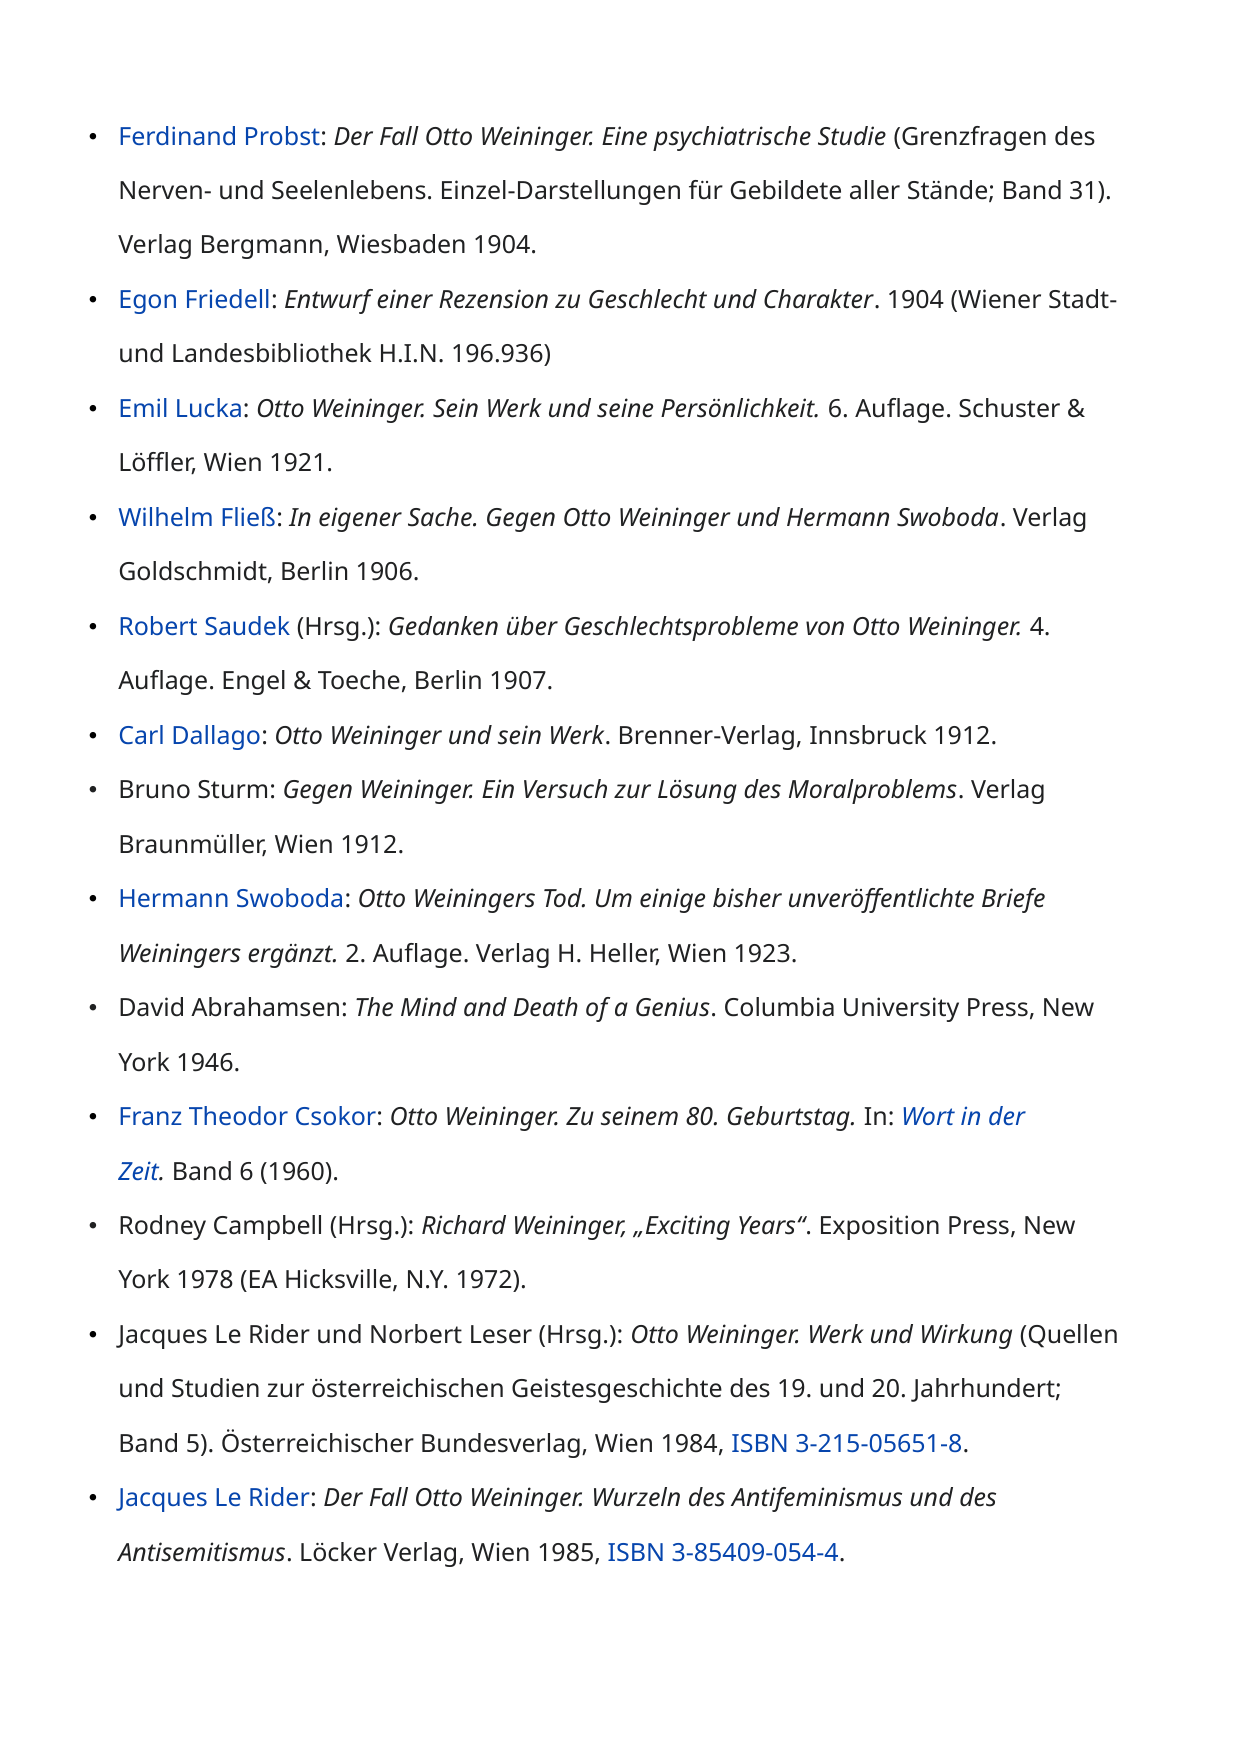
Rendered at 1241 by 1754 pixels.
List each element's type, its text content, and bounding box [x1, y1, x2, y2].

list Ferdinand Probst: Der Fall Otto Weininger. Eine psychiatrische Studie (Grenzfragen des Nerven- und Seelenlebens. Einzel-Darstellungen für Gebildete aller Stände; Band 31). Verlag Bergmann, Wiesbaden 1904. [118, 118, 1122, 261]
list Wilhelm Fließ: In eigener Sache. Gegen Otto Weininger und Hermann Swoboda. Verlag Goldschmidt, Berlin 1906. [118, 499, 1122, 588]
list Hermann Swoboda: Otto Weiningers Tod. Um einige bisher unveröffentlichte Briefe Weiningers ergänzt. 2. Auflage. Verlag H. Heller, Wien 1923. [118, 881, 1122, 969]
list Emil Lucka: Otto Weininger. Sein Werk und seine Persönlichkeit. 6. Auflage. Schuster & Löffler, Wien 1921. [118, 391, 1122, 479]
list Egon Friedell: Entwurf einer Rezension zu Geschlecht und Charakter. 1904 (Wiener Stadt- und Landesbibliothek H.I.N. 196.936) [118, 282, 1122, 370]
list David Abrahamsen: The Mind and Death of a Genius. Columbia University Press, New York 1946. [118, 990, 1122, 1078]
list Bruno Sturm: Gegen Weininger. Ein Versuch zur Lösung des Moralproblems. Verlag Braunmüller, Wien 1912. [118, 772, 1122, 860]
list Jacques Le Rider und Norbert Leser (Hrsg.): Otto Weininger. Werk und Wirkung (Quellen und Studien zur österreichischen Geistesgeschichte des 19. und 20. Jahrhundert; Band 5). Österreichischer Bundesverlag, Wien 1984, ISBN 3-215-05651-8. [118, 1317, 1122, 1460]
list Carl Dallago: Otto Weininger und sein Werk. Brenner-Verlag, Innsbruck 1912. [118, 717, 1122, 751]
list Rodney Campbell (Hrsg.): Richard Weininger, „Exciting Years“. Exposition Press, New York 1978 (EA Hicksville, N.Y. 1972). [118, 1208, 1122, 1296]
list Jacques Le Rider: Der Fall Otto Weininger. Wurzeln des Antifeminismus und des Antisemitismus. Löcker Verlag, Wien 1985, ISBN 3-85409-054-4. [118, 1480, 1122, 1569]
list Robert Saudek (Hrsg.): Gedanken über Geschlechtsprobleme von Otto Weininger. 4. Auflage. Engel & Toeche, Berlin 1907. [118, 608, 1122, 697]
list Franz Theodor Csokor: Otto Weininger. Zu seinem 80. Geburtstag. In: Wort in der Zeit. Band 6 (1960). [118, 1099, 1122, 1187]
